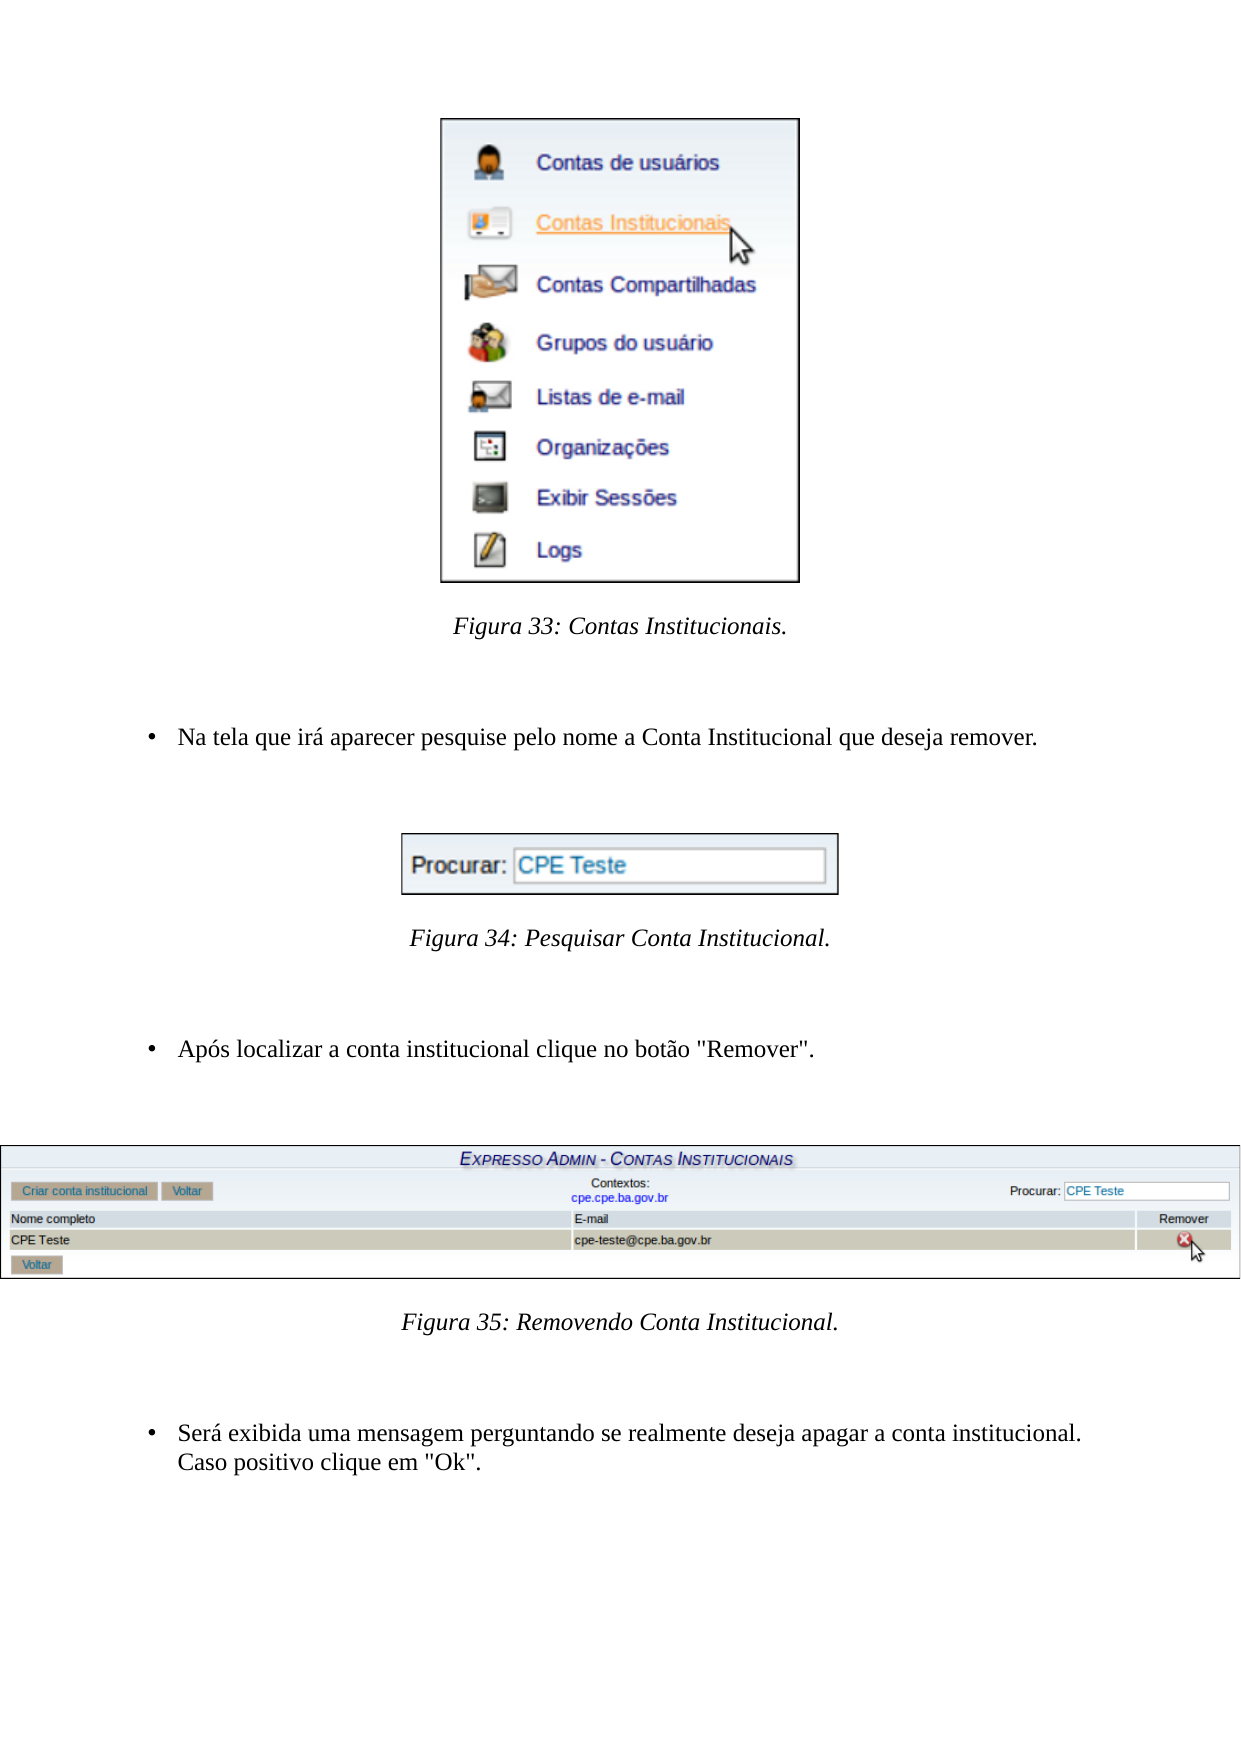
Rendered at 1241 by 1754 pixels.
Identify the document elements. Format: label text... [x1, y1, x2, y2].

text Figura 35: Removendo Conta Institucional. [118, 1279, 1122, 1336]
picture [401, 833, 839, 895]
picture [440, 118, 800, 583]
list Após localizar a conta institucional clique no botão "Remover". [148, 1034, 1122, 1063]
picture [0, 1145, 1241, 1279]
text Figura 33: Contas Institucionais. [118, 118, 1122, 640]
list Será exibida uma mensagem perguntando se realmente deseja apagar a conta institucional. Caso positivo clique em "Ok". [148, 1418, 1122, 1476]
text Figura 34: Pesquisar Conta Institucional. [118, 833, 1122, 952]
list Na tela que irá aparecer pesquise pelo nome a Conta Institucional que deseja remover. [148, 722, 1122, 751]
